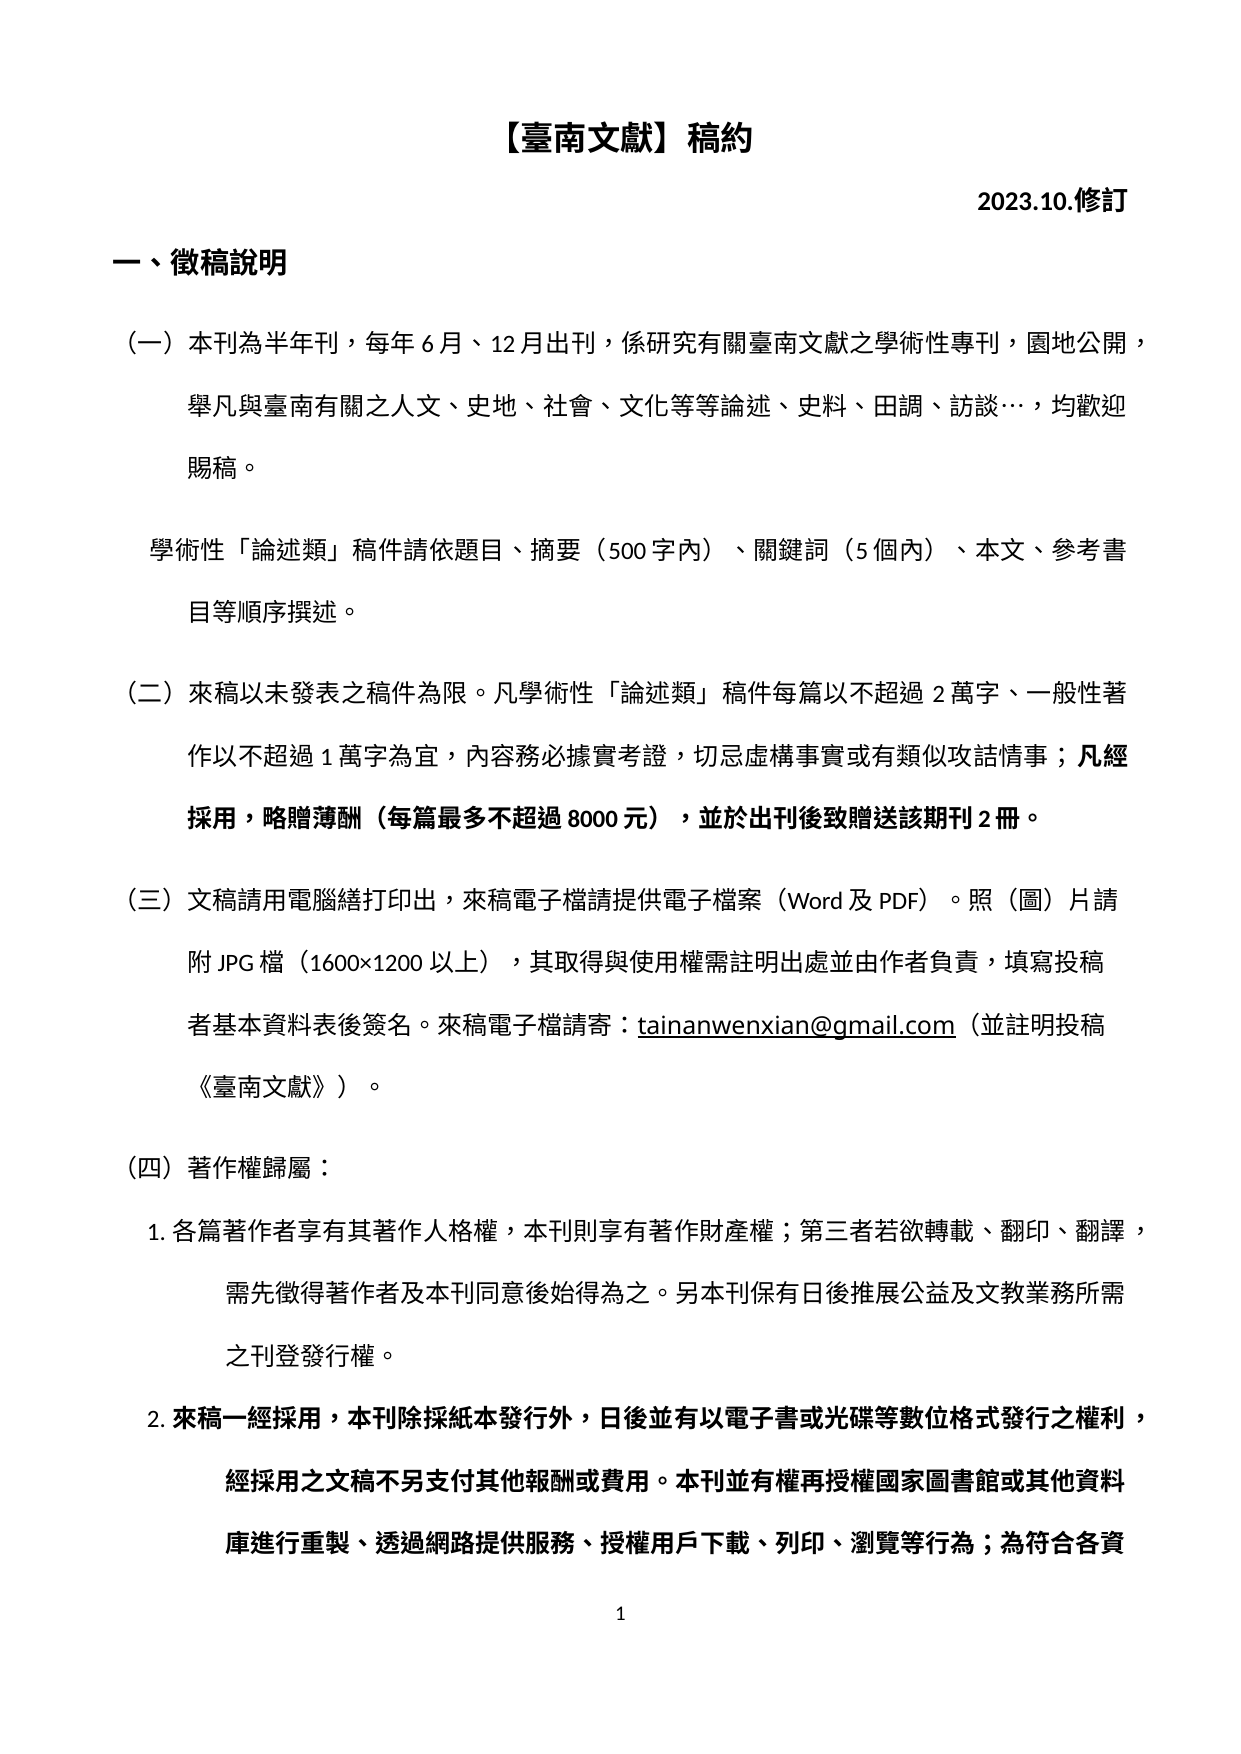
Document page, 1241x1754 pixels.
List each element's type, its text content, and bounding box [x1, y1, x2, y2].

text （二）來稿以未發表之稿件為限。凡學術性「論述類」稿件每篇以不超過2萬字、一般性著作以不超過1萬字為宜，內容務必據實考證，切忌虛構事實或有類似攻詰情事；凡經採用，略贈薄酬（每篇最多不超過8000元），並於出刊後致贈送該期刊2冊。 [112, 650, 1128, 838]
text 【臺南文獻】稿約 [112, 94, 1128, 157]
text 1. 各篇著作者享有其著作人格權，本刊則享有著作財產權；第三者若欲轉載、翻印、翻譯，需先徵得著作者及本刊同意後始得為之。另本刊保有日後推展公益及文教業務所需之刊登發行權。 [112, 1188, 1128, 1375]
text （四）著作權歸屬： [112, 1125, 1128, 1188]
text 2023.10.修訂 [112, 157, 1128, 219]
text 一、徵稿說明 [112, 219, 1128, 282]
text （三）文稿請用電腦繕打印出，來稿電子檔請提供電子檔案（Word 及PDF）。照（圖）片請附JPG檔（1600×1200 以上），其取得與使用權需註明出處並由作者負責，填寫投稿者基本資料表後簽名。來稿電子檔請寄：tainanwenxian@gmail.com（並註明投稿《臺南文獻》）。 [112, 857, 1128, 1107]
text 2. 來稿一經採用，本刊除採紙本發行外，日後並有以電子書或光碟等數位格式發行之權利，經採用之文稿不另支付其他報酬或費用。本刊並有權再授權國家圖書館或其他資料庫進行重製、透過網路提供服務、授權用戶下載、列印、瀏覽等行為；為符合各資料庫之需求，作者同意使用人得酌作格式之修改。 [112, 1375, 1128, 1563]
text 學術性「論述類」稿件請依題目、摘要（500字內）、關鍵詞（5個內）、本文、參考書目等順序撰述。 [112, 507, 1128, 632]
text （一）本刊為半年刊，每年6月、12月出刊，係研究有關臺南文獻之學術性專刊，園地公開，舉凡與臺南有關之人文、史地、社會、文化等等論述、史料、田調、訪談…，均歡迎賜稿。 [112, 300, 1128, 488]
